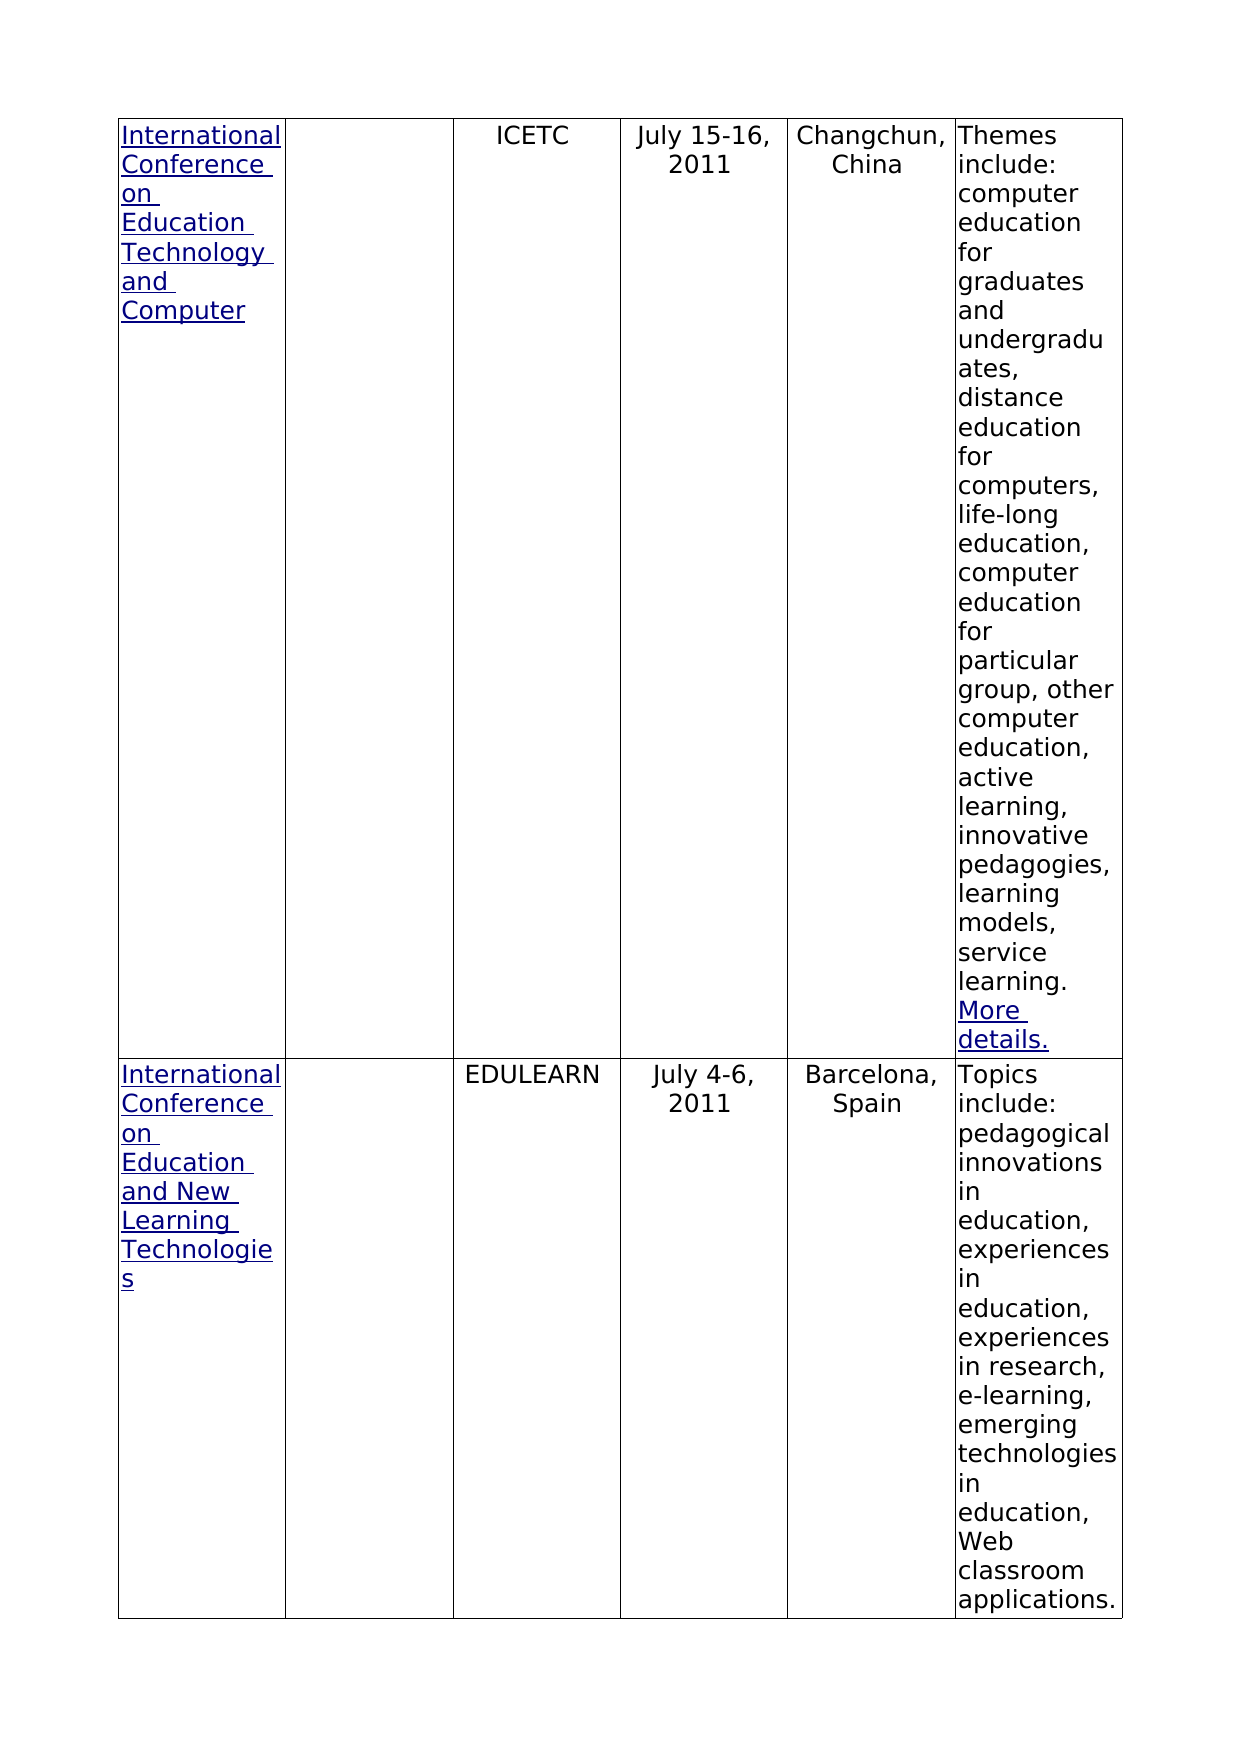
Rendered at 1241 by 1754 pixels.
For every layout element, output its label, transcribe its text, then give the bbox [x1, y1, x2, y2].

table_cell [286, 119, 453, 1057]
table_cell International Conference on Education and New Learning Technologies [119, 1059, 285, 1617]
table_cell Topics include: pedagogical innovations in education, experiences in education, experiences in research, e-learning, emerging technologies in education, Web classroom applications. [956, 1059, 1122, 1617]
table_cell ICETC [454, 119, 620, 1057]
table_cell July 15-16, 2011 [621, 119, 787, 1057]
table_cell Changchun, China [788, 119, 955, 1057]
table_cell July 4-6, 2011 [621, 1059, 787, 1617]
table_cell International Conference on Education Technology and Computer [119, 119, 285, 1057]
table_cell Themes include: computer education for graduates and undergraduates, distance education for computers, life-long education, computer education for particular group, other computer education, active learning, innovative pedagogies, learning models, service learning. More details. [956, 119, 1122, 1057]
table_cell EDULEARN [454, 1059, 620, 1617]
table_cell Barcelona, Spain [788, 1059, 955, 1617]
table_cell [286, 1059, 453, 1617]
